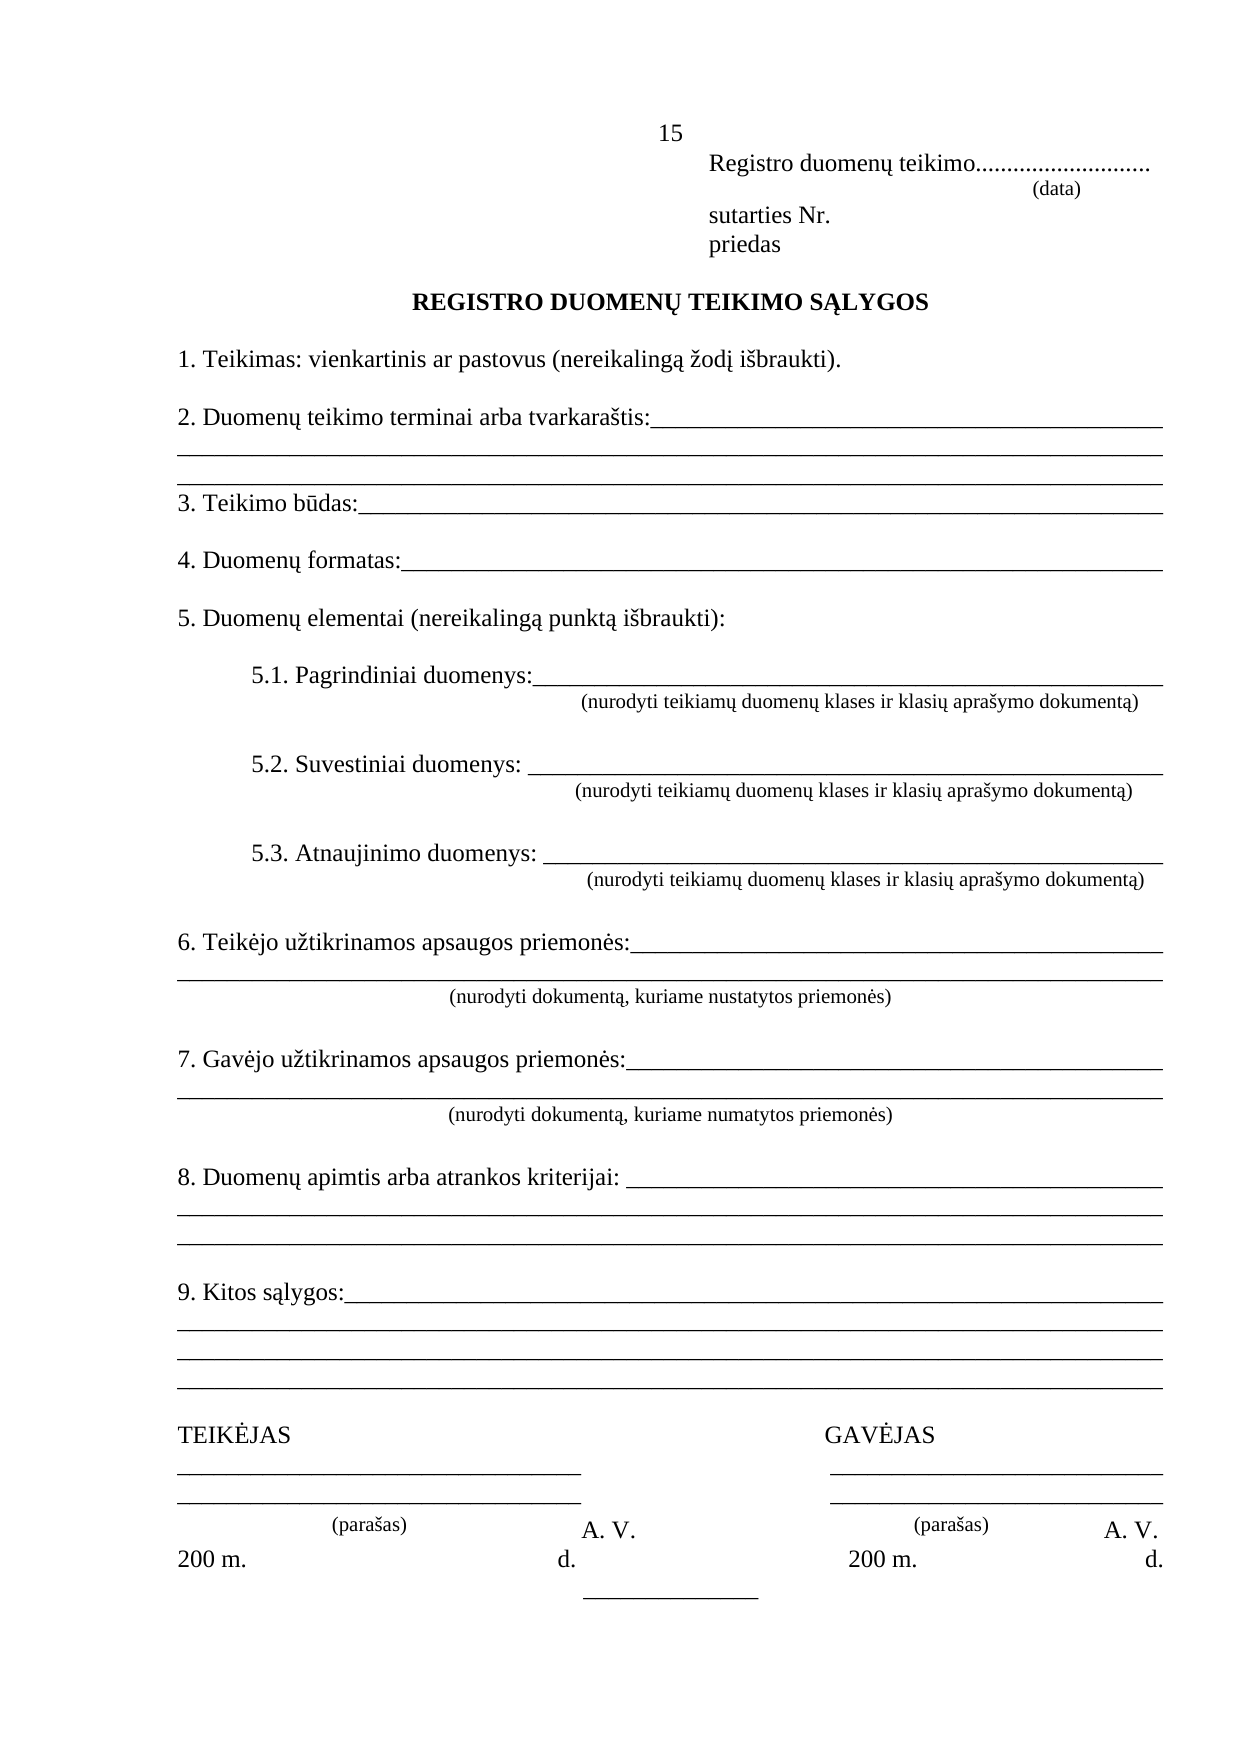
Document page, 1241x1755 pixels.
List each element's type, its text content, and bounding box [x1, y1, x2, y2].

text 200 m. d. 200 m. d. [177, 1544, 1164, 1573]
text 6. Teikėjo užtikrinamos apsaugos priemonės: [177, 927, 1164, 955]
text (parašas) A. V. (parašas) A. V. [177, 1507, 1164, 1544]
text 3. Teikimo būdas: [177, 488, 1164, 517]
text (nurodyti dokumentą, kuriame numatytos priemonės) [177, 1102, 1164, 1133]
text TEIKĖJAS GAVĖJAS [177, 1420, 1164, 1449]
text 8. Duomenų apimtis arba atrankos kriterijai: [177, 1162, 1164, 1190]
text 4. Duomenų formatas: [177, 545, 1164, 574]
text sutarties Nr. [177, 200, 1164, 229]
text (nurodyti teikiamų duomenų klases ir klasių aprašymo dokumentą) [177, 778, 1164, 809]
text 9. Kitos sąlygos: [177, 1277, 1164, 1305]
text 5.1. Pagrindiniai duomenys: [177, 660, 1164, 689]
text (nurodyti teikiamų duomenų klases ir klasių aprašymo dokumentą) [177, 689, 1164, 720]
text 1. Teikimas: vienkartinis ar pastovus (nereikalingą žodį išbraukti). [177, 344, 1164, 373]
text (nurodyti teikiamų duomenų klases ir klasių aprašymo dokumentą) [177, 867, 1164, 898]
text ______________ [177, 1573, 1164, 1601]
text 2. Duomenų teikimo terminai arba tvarkaraštis: [177, 402, 1164, 430]
text (nurodyti dokumentą, kuriame nustatytos priemonės) [177, 984, 1164, 1015]
text priedas [177, 229, 1164, 258]
text 5. Duomenų elementai (nereikalingą punktą išbraukti): [177, 603, 1164, 632]
text (data) [177, 176, 1164, 200]
text REGISTRO DUOMENŲ TEIKIMO SĄLYGOS [177, 287, 1164, 315]
text 5.3. Atnaujinimo duomenys: [177, 838, 1164, 867]
text Registro duomenų teikimo [177, 148, 1164, 176]
text 7. Gavėjo užtikrinamos apsaugos priemonės: [177, 1044, 1164, 1073]
text 5.2. Suvestiniai duomenys: [177, 749, 1164, 778]
